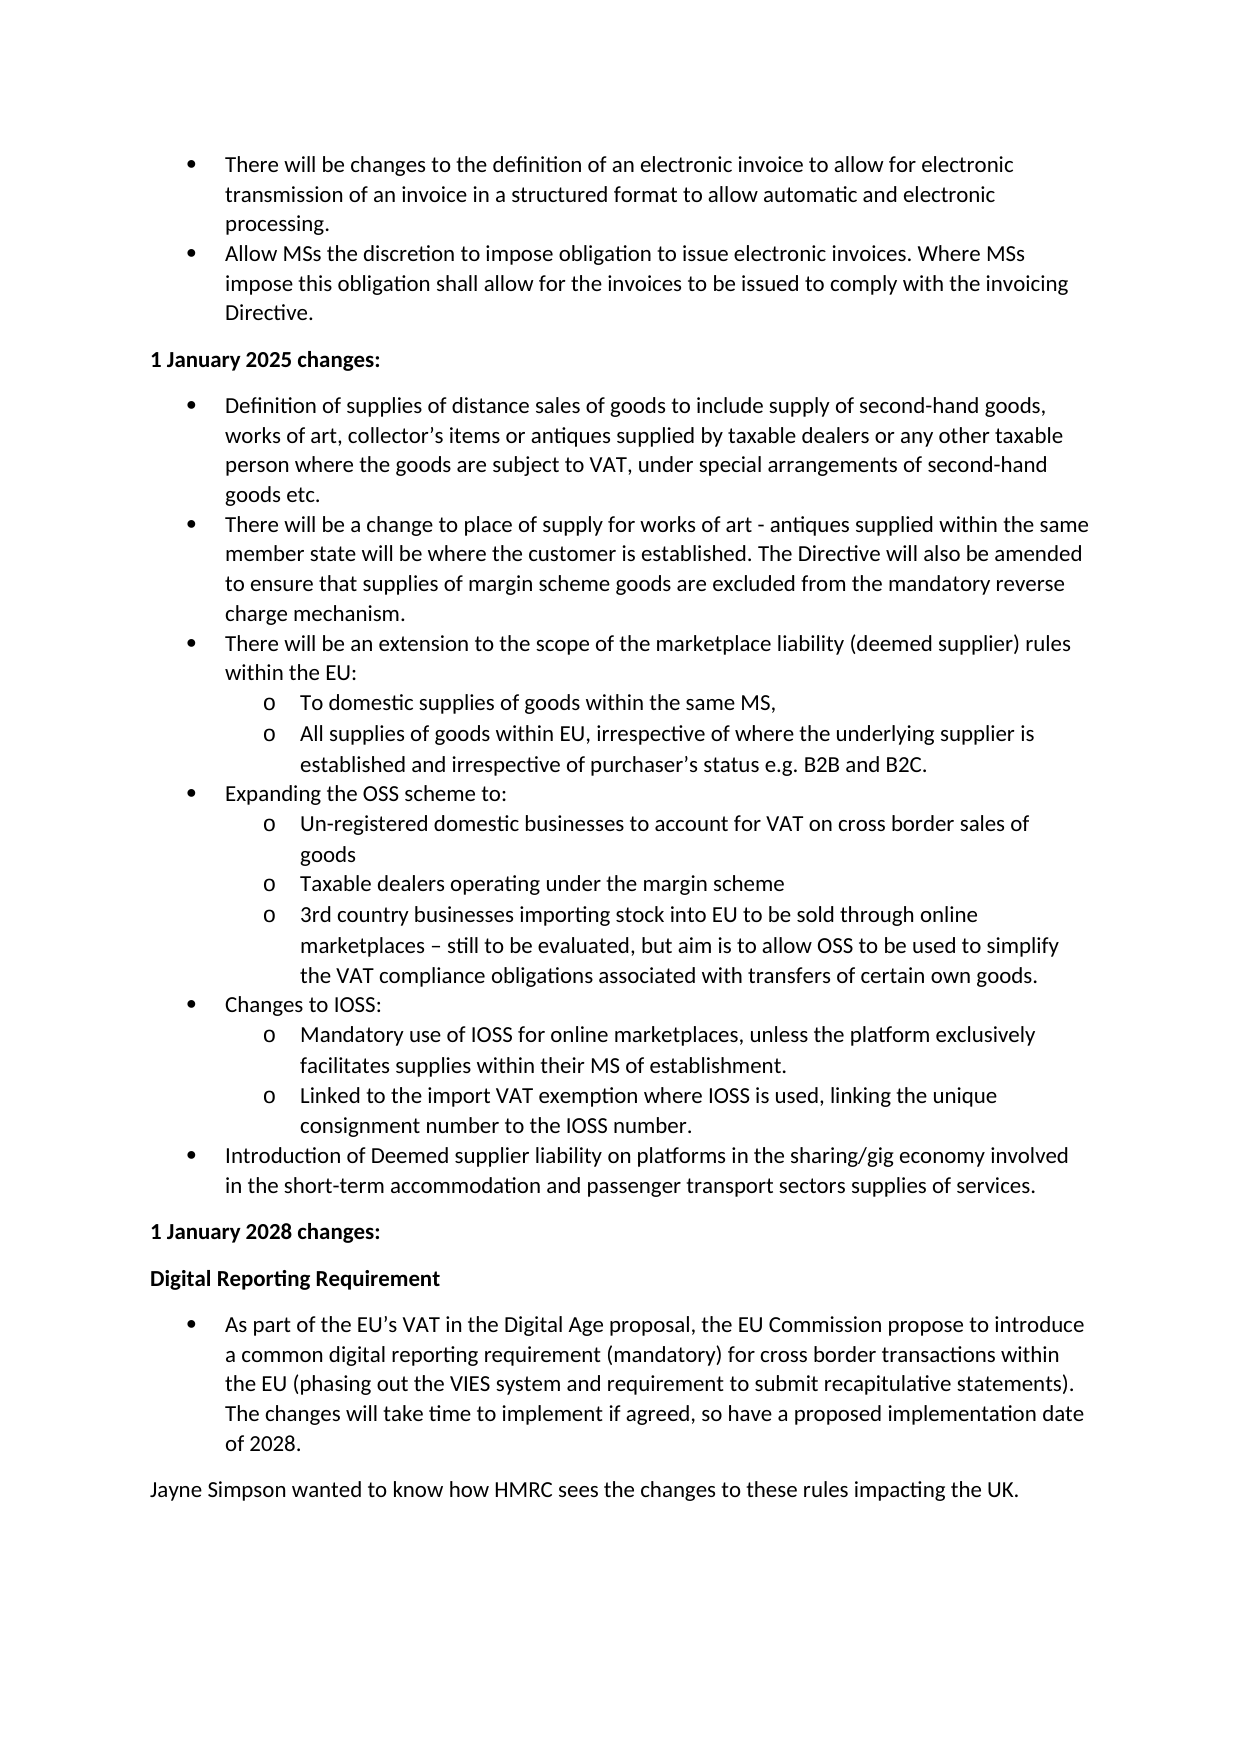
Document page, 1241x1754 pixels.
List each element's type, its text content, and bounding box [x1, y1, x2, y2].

list 3rd country businesses importing stock into EU to be sold through online marketplaces – still to be evaluated, but aim is to allow OSS to be used to simplify the VAT compliance obligations associated with transfers of certain own goods. [262, 900, 1090, 989]
list There will be changes to the definition of an electronic invoice to allow for electronic transmission of an invoice in a structured format to allow automatic and electronic processing. [187, 150, 1090, 237]
list Un-registered domestic businesses to account for VAT on cross border sales of goods [262, 809, 1090, 868]
list There will be a change to place of supply for works of art - antiques supplied within the same member state will be where the customer is established. The Directive will also be amended to ensure that supplies of margin scheme goods are excluded from the mandatory reverse charge mechanism. [187, 510, 1090, 627]
list Linked to the import VAT exemption where IOSS is used, linking the unique consignment number to the IOSS number. [262, 1081, 1090, 1140]
list Definition of supplies of distance sales of goods to include supply of second-hand goods, works of art, collector’s items or antiques supplied by taxable dealers or any other taxable person where the goods are subject to VAT, under special arrangements of second-hand goods etc. [187, 391, 1090, 508]
list All supplies of goods within EU, irrespective of where the underlying supplier is established and irrespective of purchaser’s status e.g. B2B and B2C. [262, 719, 1090, 778]
list Changes to IOSS: [187, 991, 1090, 1019]
text Jayne Simpson wanted to know how HMRC sees the changes to these rules impacting the UK. [150, 1475, 1090, 1503]
list Expanding the OSS scheme to: [187, 779, 1090, 807]
list Introduction of Deemed supplier liability on platforms in the sharing/gig economy involved in the short-term accommodation and passenger transport sectors supplies of services. [187, 1141, 1090, 1199]
text 1 January 2025 changes: [150, 345, 1090, 373]
list To domestic supplies of goods within the same MS, [262, 688, 1090, 717]
list Allow MSs the discretion to impose obligation to issue electronic invoices. Where MSs impose this obligation shall allow for the invoices to be issued to comply with the invoicing Directive. [187, 239, 1090, 326]
list Mandatory use of IOSS for online marketplaces, unless the platform exclusively facilitates supplies within their MS of establishment. [262, 1020, 1090, 1079]
text 1 January 2028 changes: [150, 1217, 1090, 1245]
list There will be an extension to the scope of the marketplace liability (deemed supplier) rules within the EU: [187, 629, 1090, 686]
text Digital Reporting Requirement [150, 1264, 1090, 1292]
list Taxable dealers operating under the margin scheme [262, 869, 1090, 899]
list As part of the EU’s VAT in the Digital Age proposal, the EU Commission propose to introduce a common digital reporting requirement (mandatory) for cross border transactions within the EU (phasing out the VIES system and requirement to submit recapitulative statements). The changes will take time to implement if agreed, so have a proposed implementation date of 2028. [187, 1310, 1090, 1457]
